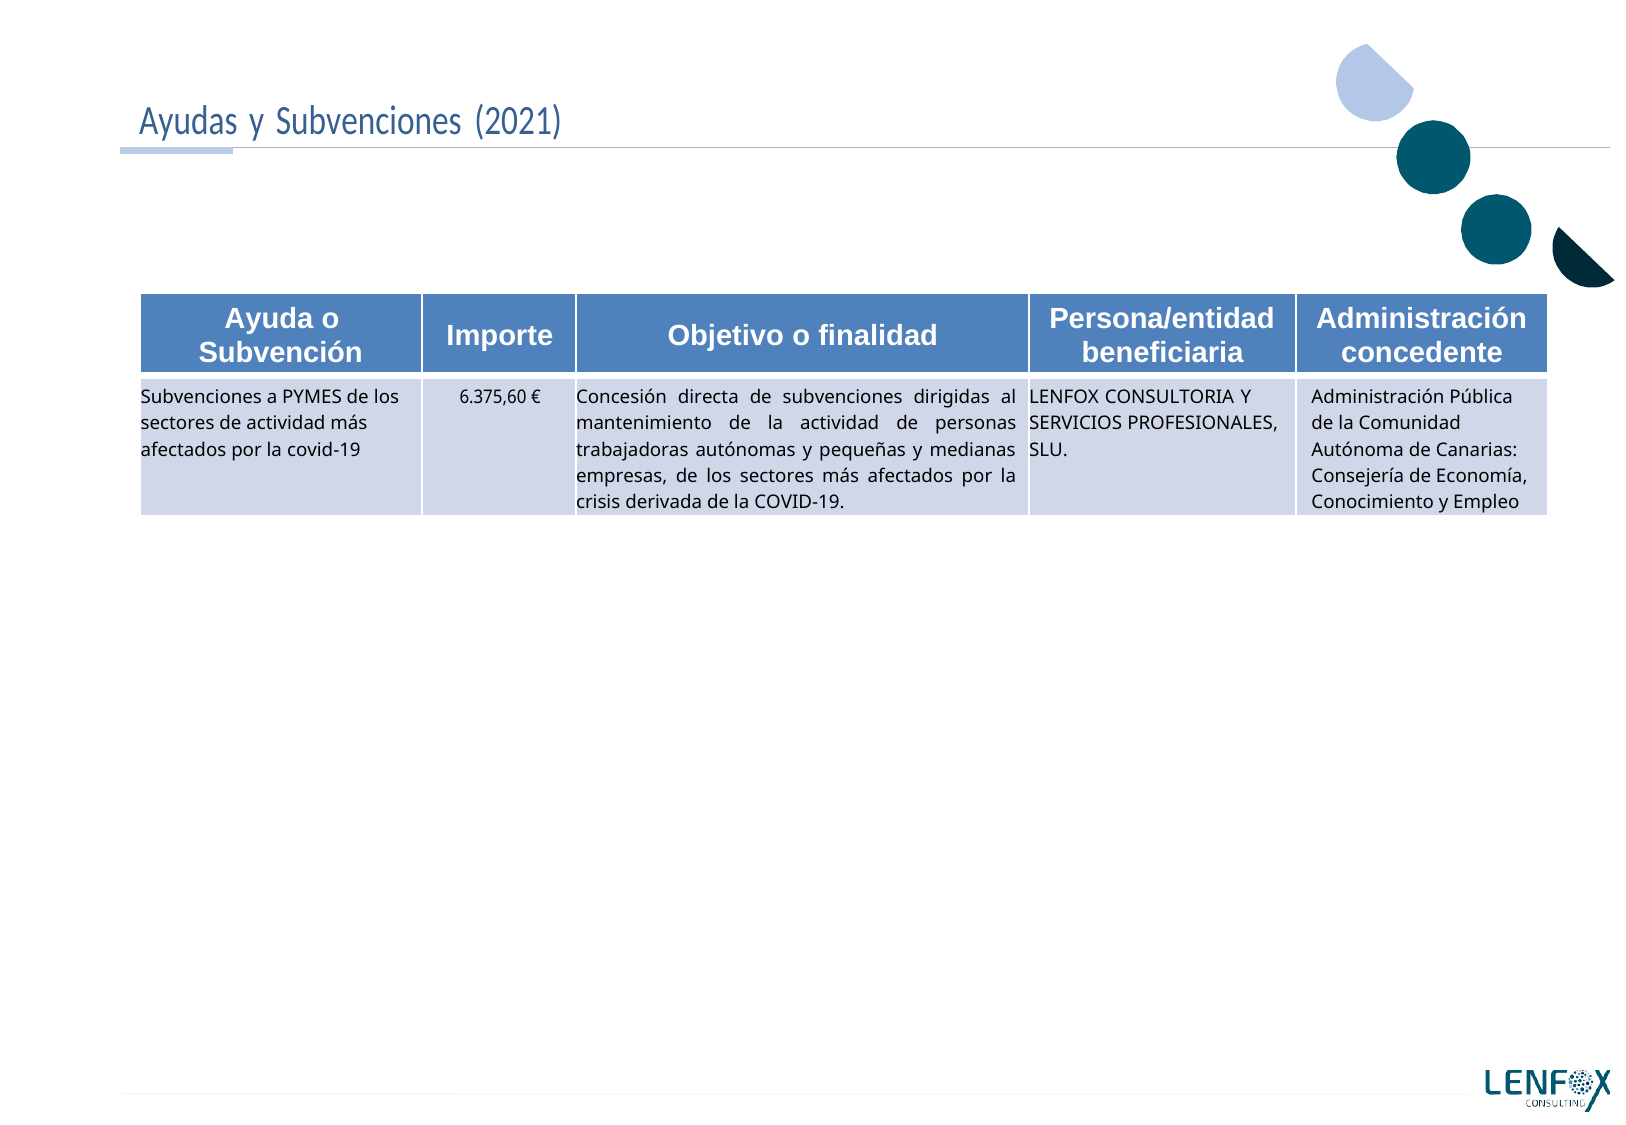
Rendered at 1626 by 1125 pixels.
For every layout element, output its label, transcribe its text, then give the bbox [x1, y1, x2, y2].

table_cell Concesión directa de subvenciones dirigidas al mantenimiento de la actividad de personas trabajadoras autónomas y pequeñas y medianas empresas, de los sectores más afectados por la crisis derivada de la COVID-19. [577, 379, 1028, 515]
table_header Administración concedente [1297, 294, 1547, 372]
table_header Persona/entidad beneficiaria [1030, 294, 1295, 372]
table_header Ayuda o Subvención [141, 294, 421, 372]
table_cell 6.375,60 € [423, 379, 575, 515]
table_cell Subvenciones a PYMES de los sectores de actividad más afectados por la covid-19 [141, 379, 421, 515]
table_header Objetivo o finalidad [577, 294, 1028, 372]
table_cell LENFOX CONSULTORIA Y SERVICIOS PROFESIONALES, SLU. [1030, 379, 1295, 515]
table_header Importe [423, 294, 575, 372]
table_cell Administración Pública de la Comunidad Autónoma de Canarias: Consejería de Economía, Conocimiento y Empleo [1297, 379, 1547, 515]
